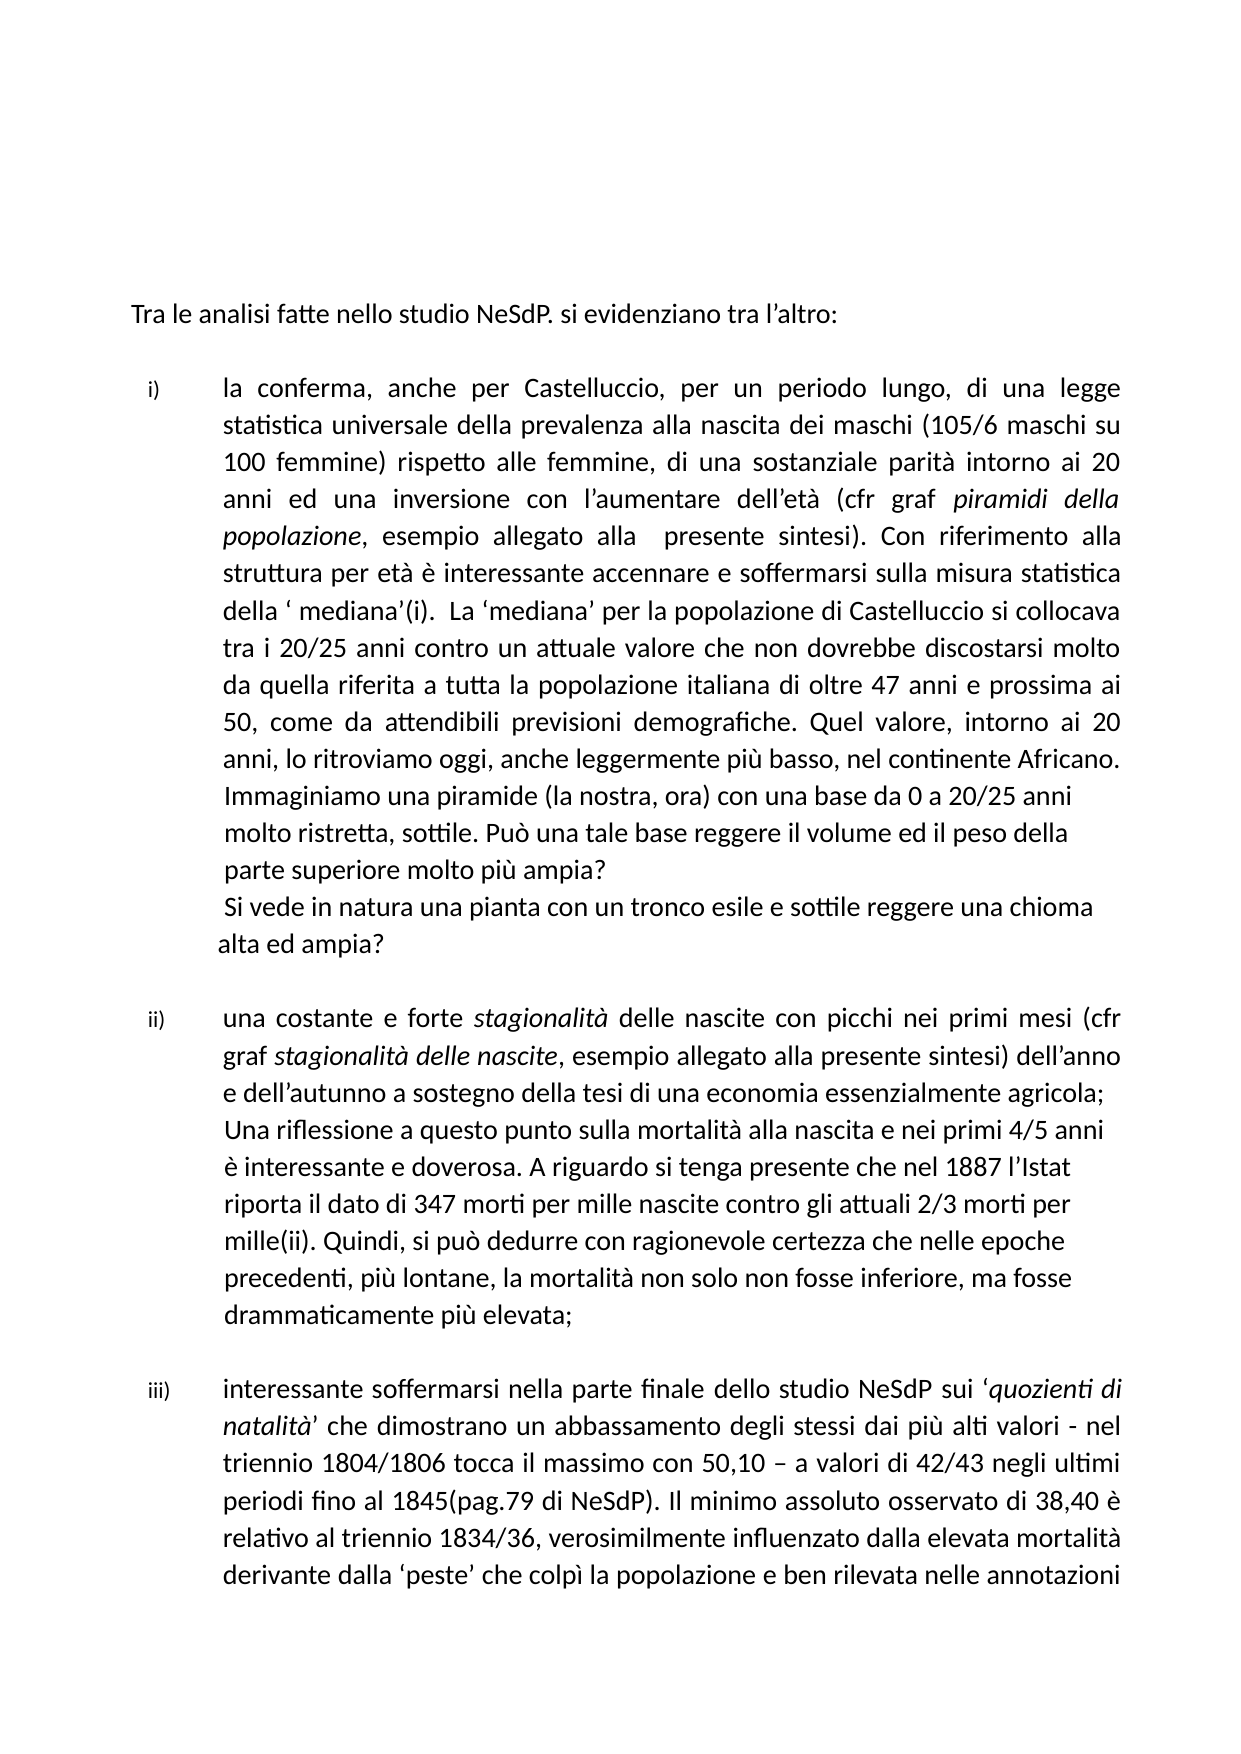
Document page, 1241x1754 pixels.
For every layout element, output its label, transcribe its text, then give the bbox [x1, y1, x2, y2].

text è interessante e doverosa. A riguardo si tenga presente che nel 1887 l’Istat [148, 1149, 1122, 1183]
list interessante soffermarsi nella parte finale dello studio NeSdP sui ‘quozienti di natalità’ che dimostrano un abbassamento degli stessi dai più alti valori - nel triennio 1804/1806 tocca il massimo con 50,10 – a valori di 42/43 negli ultimi periodi fino al 1845(pag.79 di NeSdP). Il minimo assoluto osservato di 38,40 è relativo al triennio 1834/36, verosimilmente influenzato dalla elevata mortalità derivante dalla ‘peste’ che colpì la popolazione e ben rilevata nelle annotazioni [148, 1371, 1122, 1591]
text drammaticamente più elevata; [148, 1297, 1122, 1332]
text parte superiore molto più ampia? [148, 852, 1122, 887]
text riporta il dato di 347 morti per mille nascite contro gli attuali 2/3 morti per [148, 1186, 1122, 1220]
text alta ed ampia? [148, 926, 1122, 961]
list la conferma, anche per Castelluccio, per un periodo lungo, di una legge statistica universale della prevalenza alla nascita dei maschi (105/6 maschi su 100 femmine) rispetto alle femmine, di una sostanziale parità intorno ai 20 anni ed una inversione con l’aumentare dell’età (cfr graf piramidi della popolazione, esempio allegato alla presente sintesi). Con riferimento alla struttura per età è interessante accennare e soffermarsi sulla misura statistica della ‘ mediana’(i). La ‘mediana’ per la popolazione di Castelluccio si collocava tra i 20/25 anni contro un attuale valore che non dovrebbe discostarsi molto da quella riferita a tutta la popolazione italiana di oltre 47 anni e prossima ai 50, come da attendibili previsioni demografiche. Quel valore, intorno ai 20 anni, lo ritroviamo oggi, anche leggermente più basso, nel continente Africano. [148, 370, 1122, 775]
text mille(ii). Quindi, si può dedurre con ragionevole certezza che nelle epoche [148, 1223, 1122, 1257]
text Immaginiamo una piramide (la nostra, ora) con una base da 0 a 20/25 anni [148, 778, 1122, 812]
text Tra le analisi fatte nello studio NeSdP. si evidenziano tra l’altro: [118, 296, 1122, 330]
text Una riflessione a questo punto sulla mortalità alla nascita e nei primi 4/5 anni [148, 1112, 1122, 1146]
text Si vede in natura una pianta con un tronco esile e sottile reggere una chioma [148, 889, 1122, 924]
list una costante e forte stagionalità delle nascite con picchi nei primi mesi (cfr graf stagionalità delle nascite, esempio allegato alla presente sintesi) dell’anno e dell’autunno a sostegno della tesi di una economia essenzialmente agricola; [148, 1001, 1122, 1109]
text molto ristretta, sottile. Può una tale base reggere il volume ed il peso della [148, 815, 1122, 849]
text precedenti, più lontane, la mortalità non solo non fosse inferiore, ma fosse [148, 1260, 1122, 1294]
